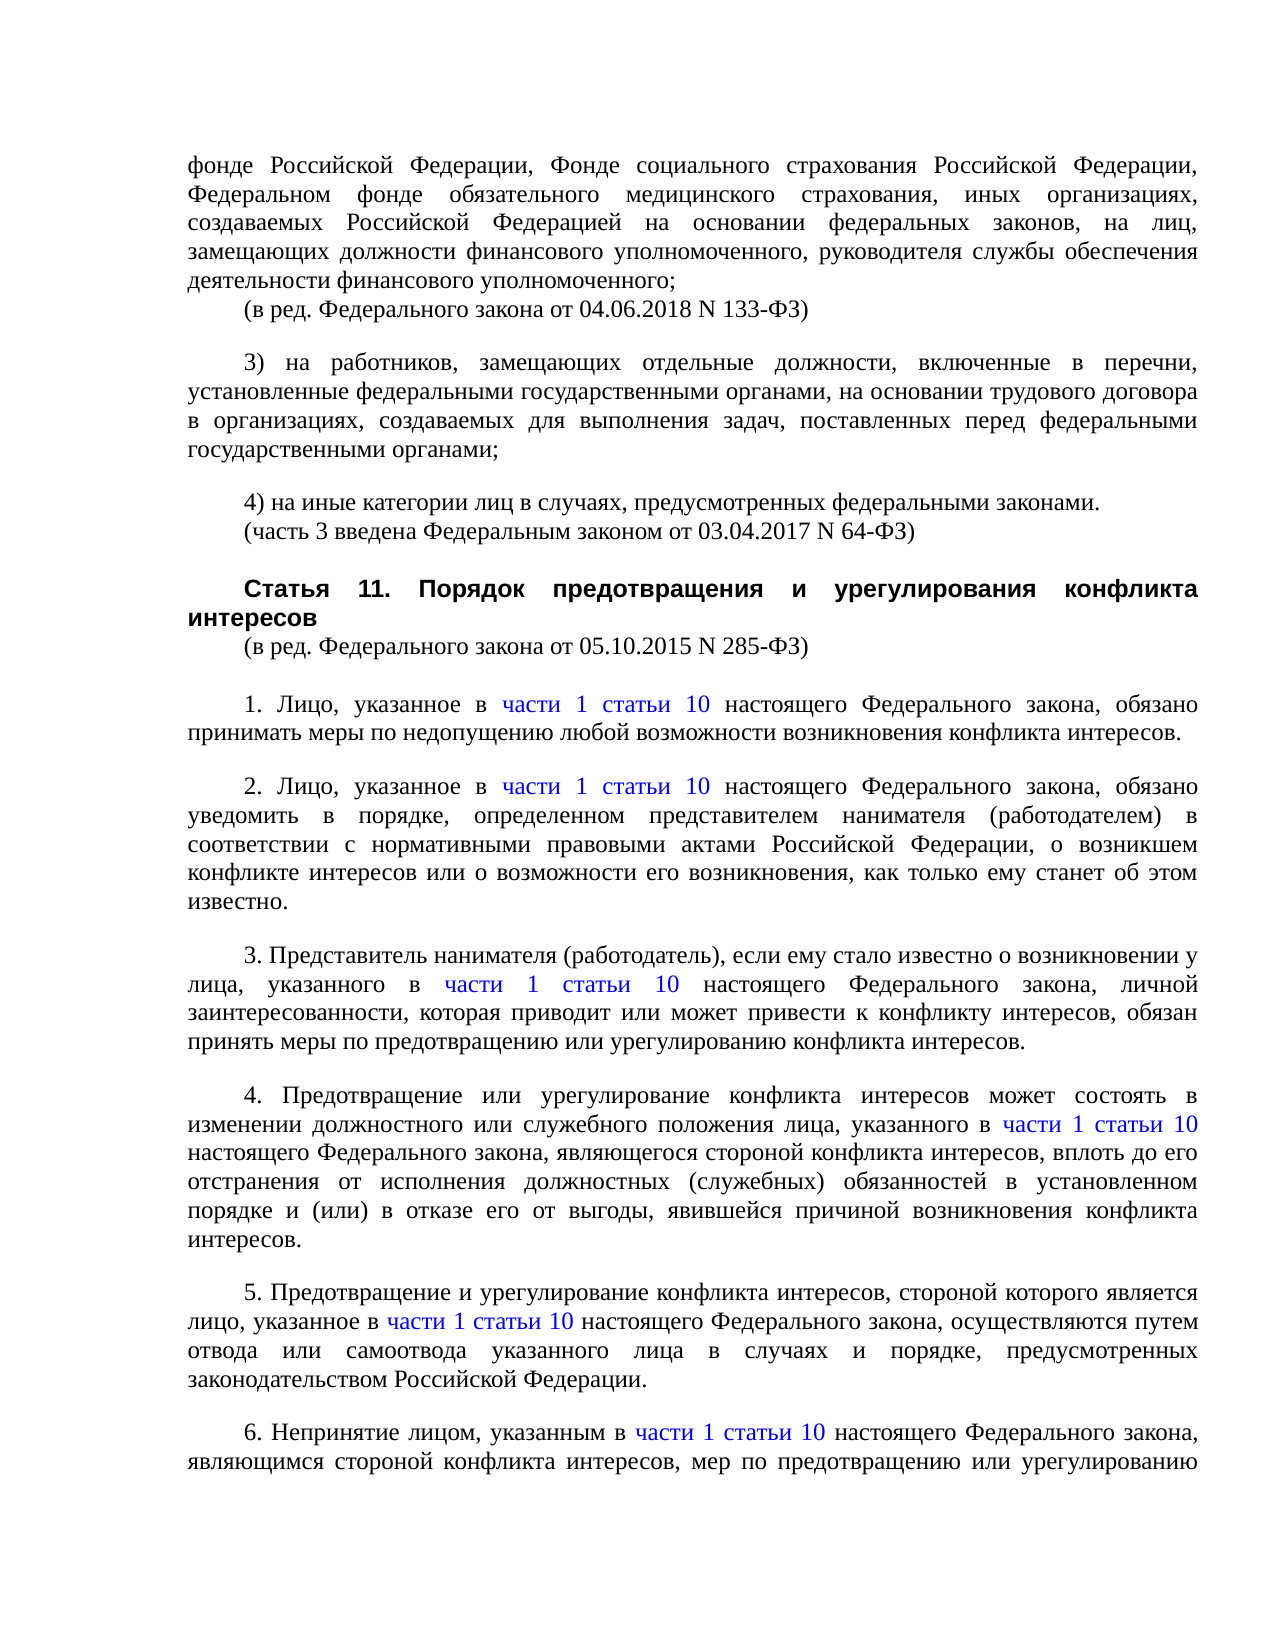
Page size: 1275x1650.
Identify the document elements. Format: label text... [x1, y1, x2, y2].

text 2. Лицо, указанное в части 1 статьи 10 настоящего Федерального закона, обязано уведомить в порядке, определенном представителем нанимателя (работодателем) в соответствии с нормативными правовыми актами Российской Федерации, о возникшем конфликте интересов или о возможности его возникновения, как только ему станет об этом известно. [187, 771, 1199, 915]
text 5. Предотвращение и урегулирование конфликта интересов, стороной которого является лицо, указанное в части 1 статьи 10 настоящего Федерального закона, осуществляются путем отвода или самоотвода указанного лица в случаях и порядке, предусмотренных законодательством Российской Федерации. [187, 1277, 1199, 1392]
text 3. Представитель нанимателя (работодатель), если ему стало известно о возникновении у лица, указанного в части 1 статьи 10 настоящего Федерального закона, личной заинтересованности, которая приводит или может привести к конфликту интересов, обязан принять меры по предотвращению или урегулированию конфликта интересов. [187, 940, 1199, 1055]
text 1. Лицо, указанное в части 1 статьи 10 настоящего Федерального закона, обязано принимать меры по недопущению любой возможности возникновения конфликта интересов. [187, 689, 1199, 746]
text 6. Непринятие лицом, указанным в части 1 статьи 10 настоящего Федерального закона, являющимся стороной конфликта интересов, мер по предотвращению или урегулированию [187, 1417, 1199, 1475]
text (в ред. Федерального закона от 04.06.2018 N 133-ФЗ) [187, 294, 1199, 322]
text (в ред. Федерального закона от 05.10.2015 N 285-ФЗ) [187, 631, 1199, 660]
text 4. Предотвращение или урегулирование конфликта интересов может состоять в изменении должностного или служебного положения лица, указанного в части 1 статьи 10 настоящего Федерального закона, являющегося стороной конфликта интересов, вплоть до его отстранения от исполнения должностных (служебных) обязанностей в установленном порядке и (или) в отказе его от выгоды, явившейся причиной возникновения конфликта интересов. [187, 1080, 1199, 1252]
text 3) на работников, замещающих отдельные должности, включенные в перечни, установленные федеральными государственными органами, на основании трудового договора в организациях, создаваемых для выполнения задач, поставленных перед федеральными государственными органами; [187, 347, 1199, 462]
text 4) на иные категории лиц в случаях, предусмотренных федеральными законами. [187, 487, 1199, 516]
text Статья 11. Порядок предотвращения и урегулирования конфликта интересов [187, 574, 1199, 631]
text (часть 3 введена Федеральным законом от 03.04.2017 N 64-ФЗ) [187, 516, 1199, 545]
text фонде Российской Федерации, Фонде социального страхования Российской Федерации, Федеральном фонде обязательного медицинского страхования, иных организациях, создаваемых Российской Федерацией на основании федеральных законов, на лиц, замещающих должности финансового уполномоченного, руководителя службы обеспечения деятельности финансового уполномоченного; [187, 150, 1199, 294]
